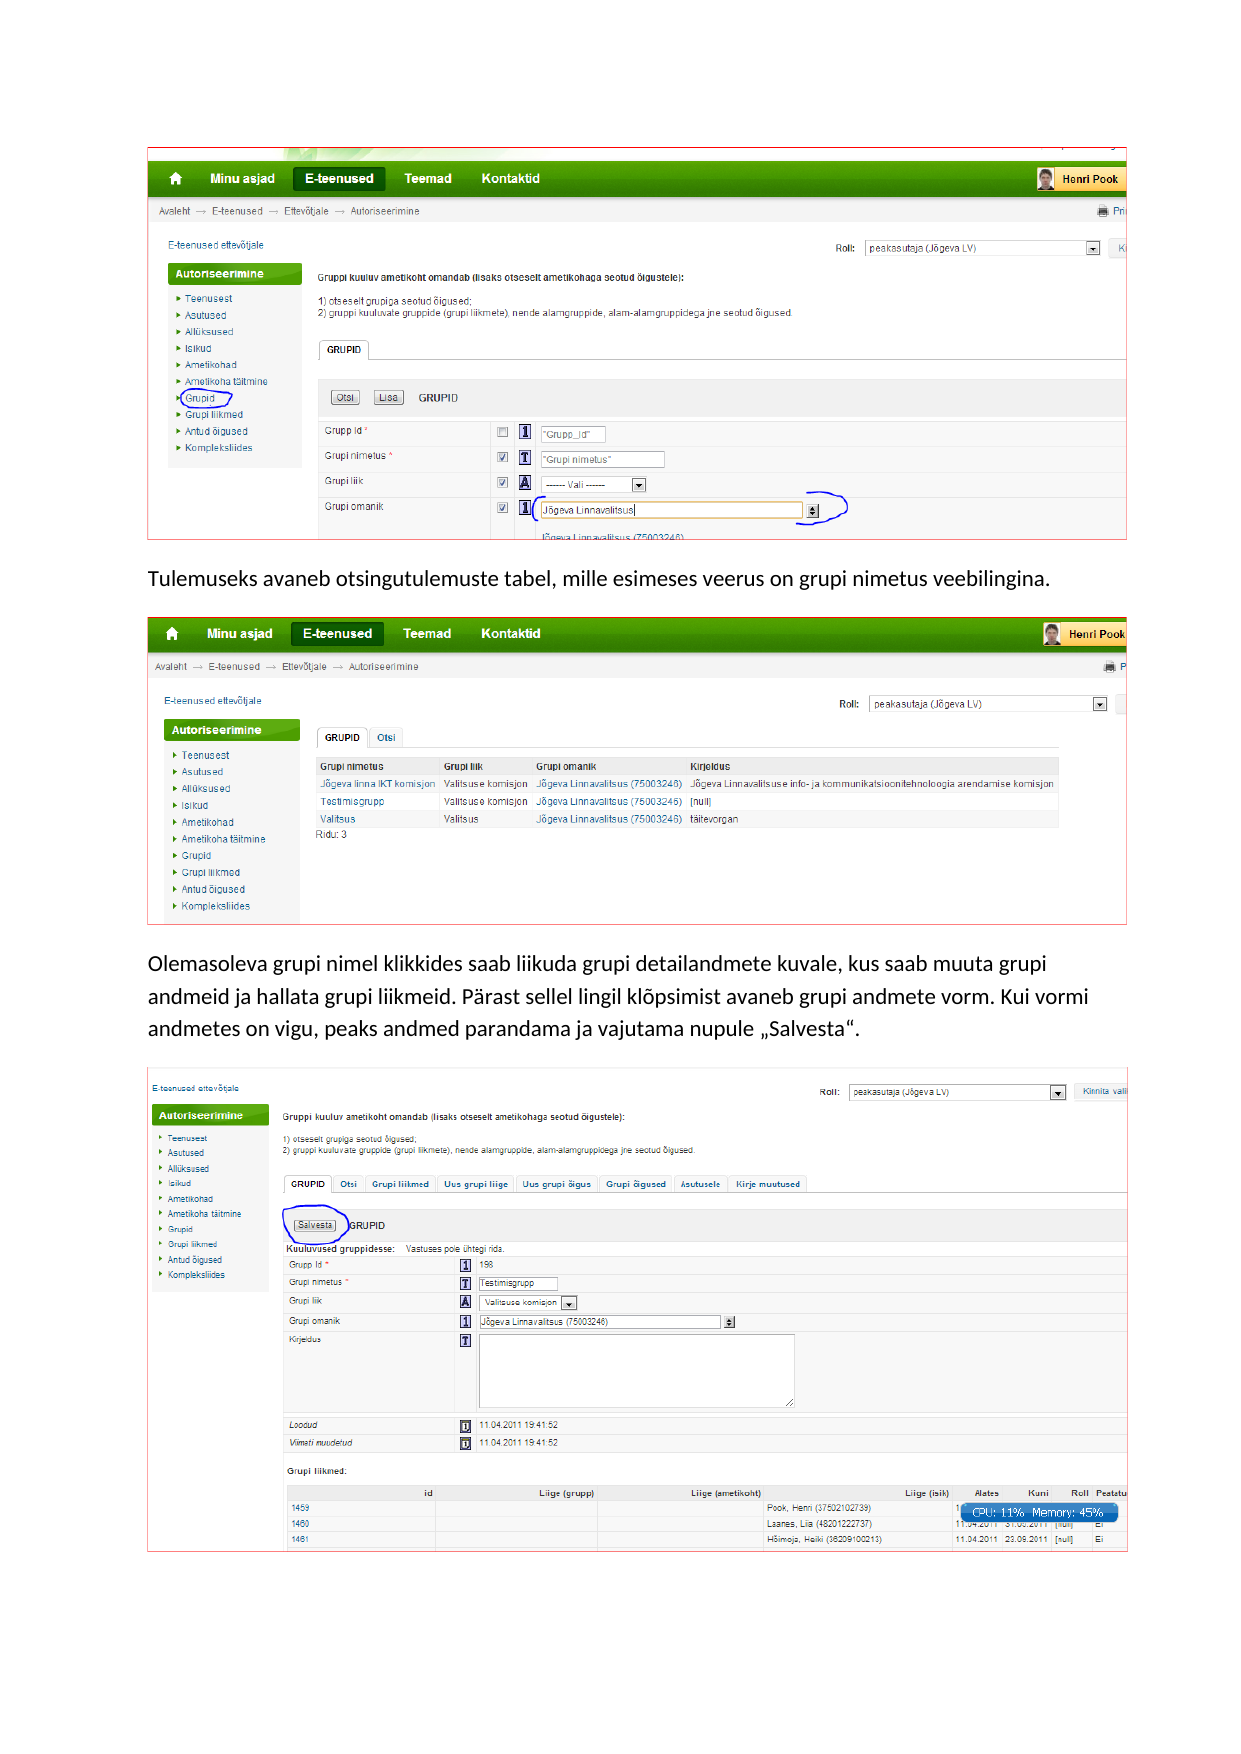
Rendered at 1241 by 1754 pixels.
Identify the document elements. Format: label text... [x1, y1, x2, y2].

text Olemasoleva grupi nimel klikkides saab liikuda grupi detailandmete kuvale, kus saab muuta grupi andmeid ja hallata grupi liikmeid. Pärast sellel lingil klõpsimist avaneb grupi andmete vorm. Kui vormi andmetes on vigu, peaks andmed parandama ja vajutama nupule „Salvesta“. [148, 949, 1093, 1042]
text Tulemuseks avaneb otsingutulemuste tabel, mille esimeses veerus on grupi nimetus veebilingina. [148, 564, 1093, 592]
